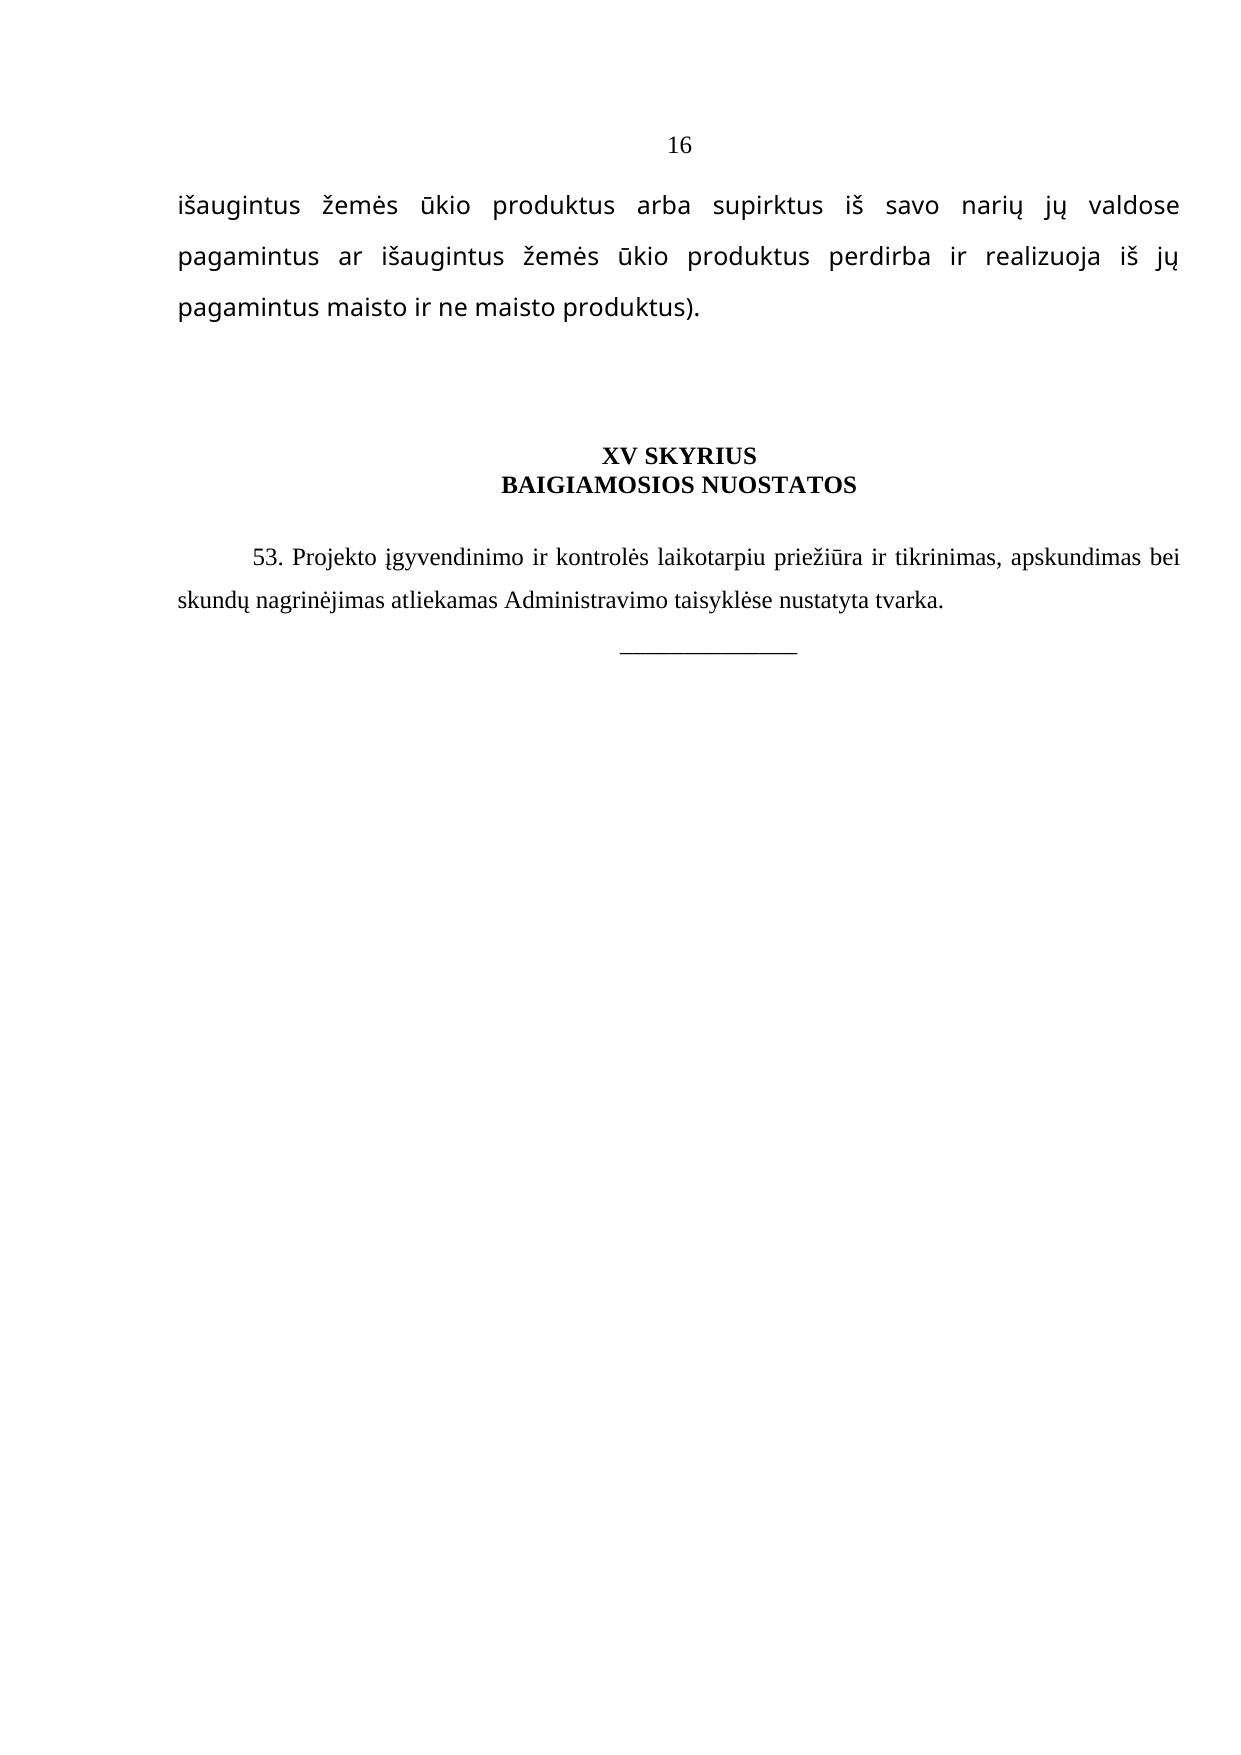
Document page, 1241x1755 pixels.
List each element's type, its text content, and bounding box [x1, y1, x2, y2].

text BAIGIAMOSIOS NUOSTATOS [177, 470, 1181, 499]
text XV SKYRIUS [177, 441, 1181, 470]
text 53. Projekto įgyvendinimo ir kontrolės laikotarpiu priežiūra ir tikrinimas, apskundimas bei skundų nagrinėjimas atliekamas Administravimo taisyklėse nustatyta tvarka. [177, 542, 1181, 614]
text ______________ [177, 628, 1181, 657]
text išaugintus žemės ūkio produktus arba supirktus iš savo narių jų valdose pagamintus ar išaugintus žemės ūkio produktus perdirba ir realizuoja iš jų pagamintus maisto ir ne maisto produktus). [177, 187, 1181, 323]
